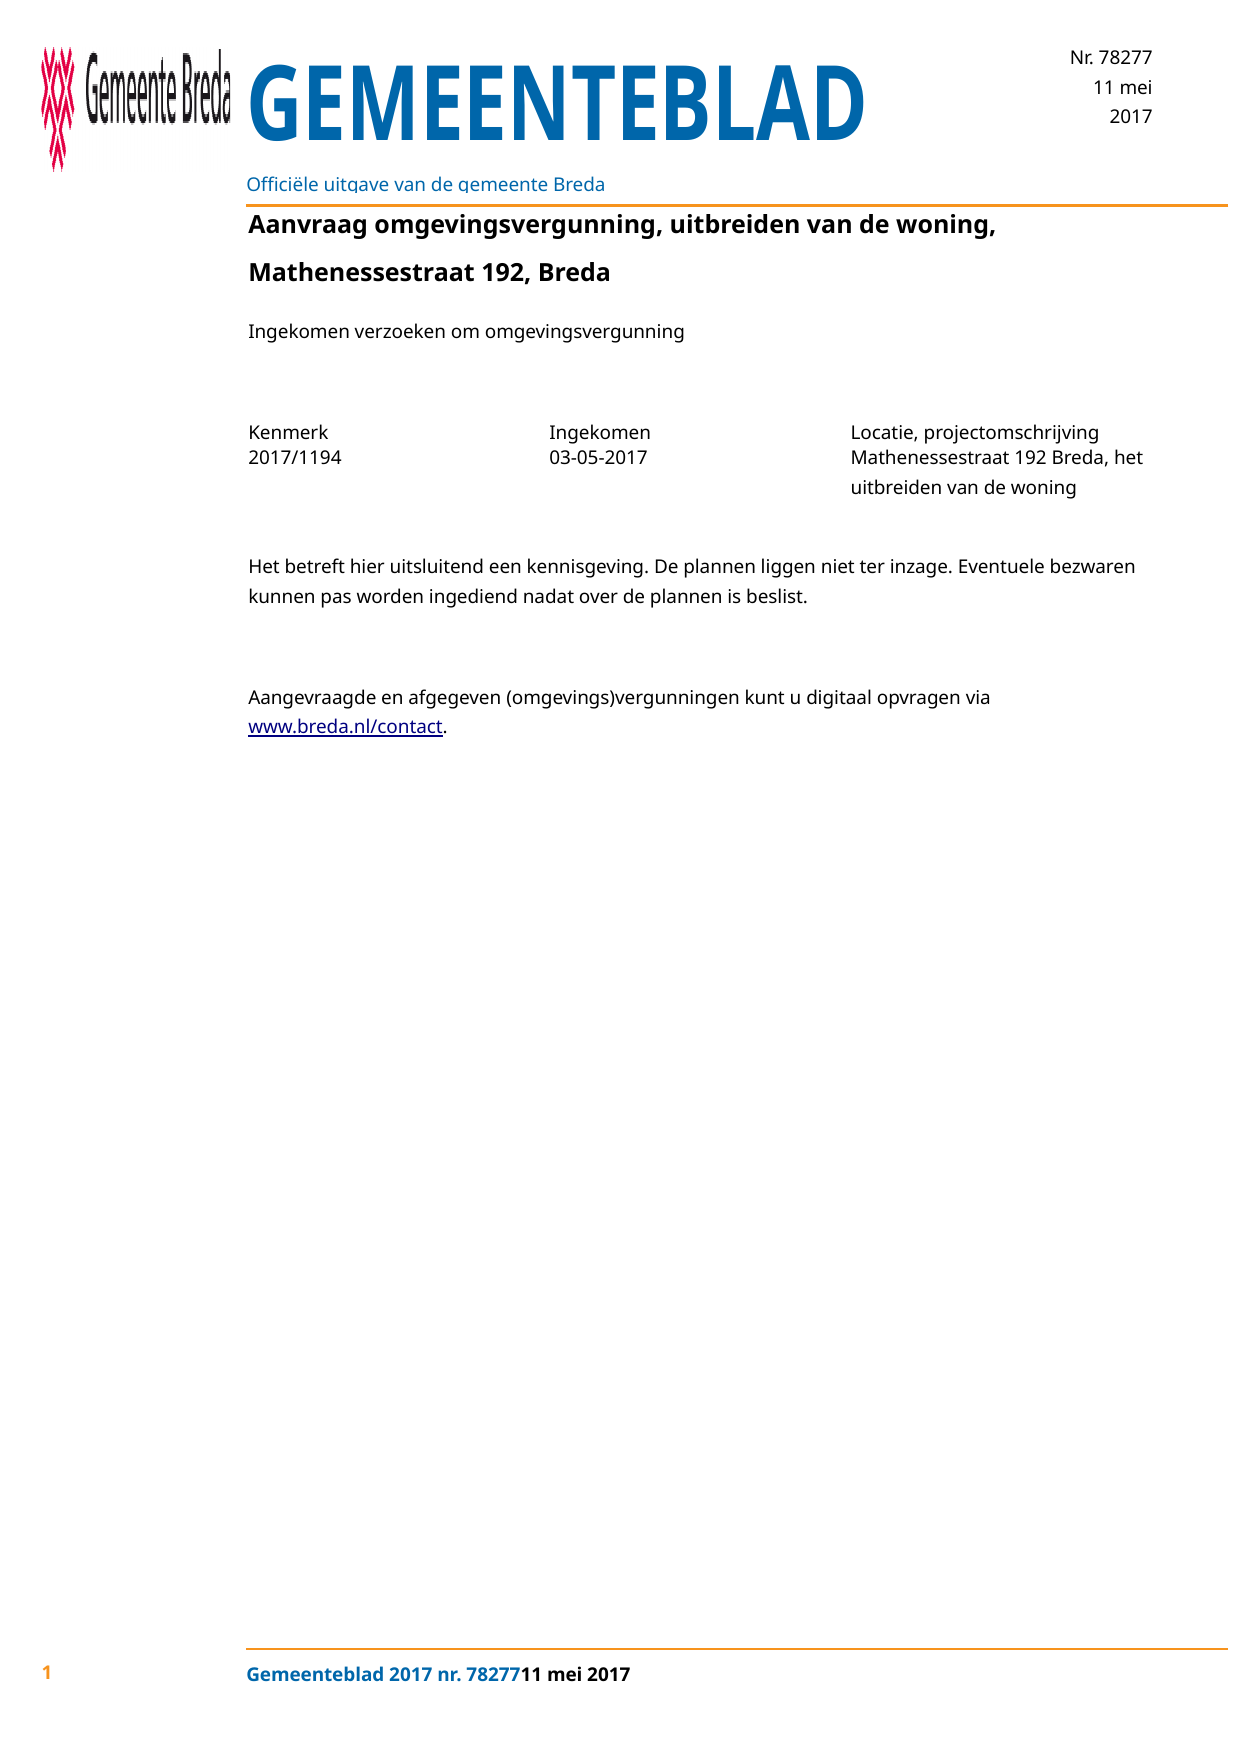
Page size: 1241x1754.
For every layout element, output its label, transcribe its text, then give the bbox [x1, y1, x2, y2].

table_cell Mathenessestraat 192 Breda, het uitbreiden van de woning [850, 445, 1152, 500]
text Aanvraag omgevingsvergunning, uitbreiden van de woning, Mathenessestraat 192, Breda [248, 207, 1152, 288]
table_header Ingekomen [549, 419, 850, 444]
text Ingekomen verzoeken om omgevingsvergunning [248, 318, 1152, 344]
table_cell 2017/1194 [248, 445, 549, 500]
text Het betreft hier uitsluitend een kennisgeving. De plannen liggen niet ter inzage. Eventuele bezwaren kunnen pas worden ingediend nadat over de plannen is beslist. [248, 553, 1152, 609]
table_cell 03-05-2017 [549, 445, 850, 500]
text Aangevraagde en afgegeven (omgevings)vergunningen kunt u digitaal opvragen via www.breda.nl/contact. [248, 684, 1152, 739]
table_header Locatie, projectomschrijving [850, 419, 1152, 444]
picture [41, 47, 231, 172]
table_header Kenmerk [248, 419, 549, 444]
